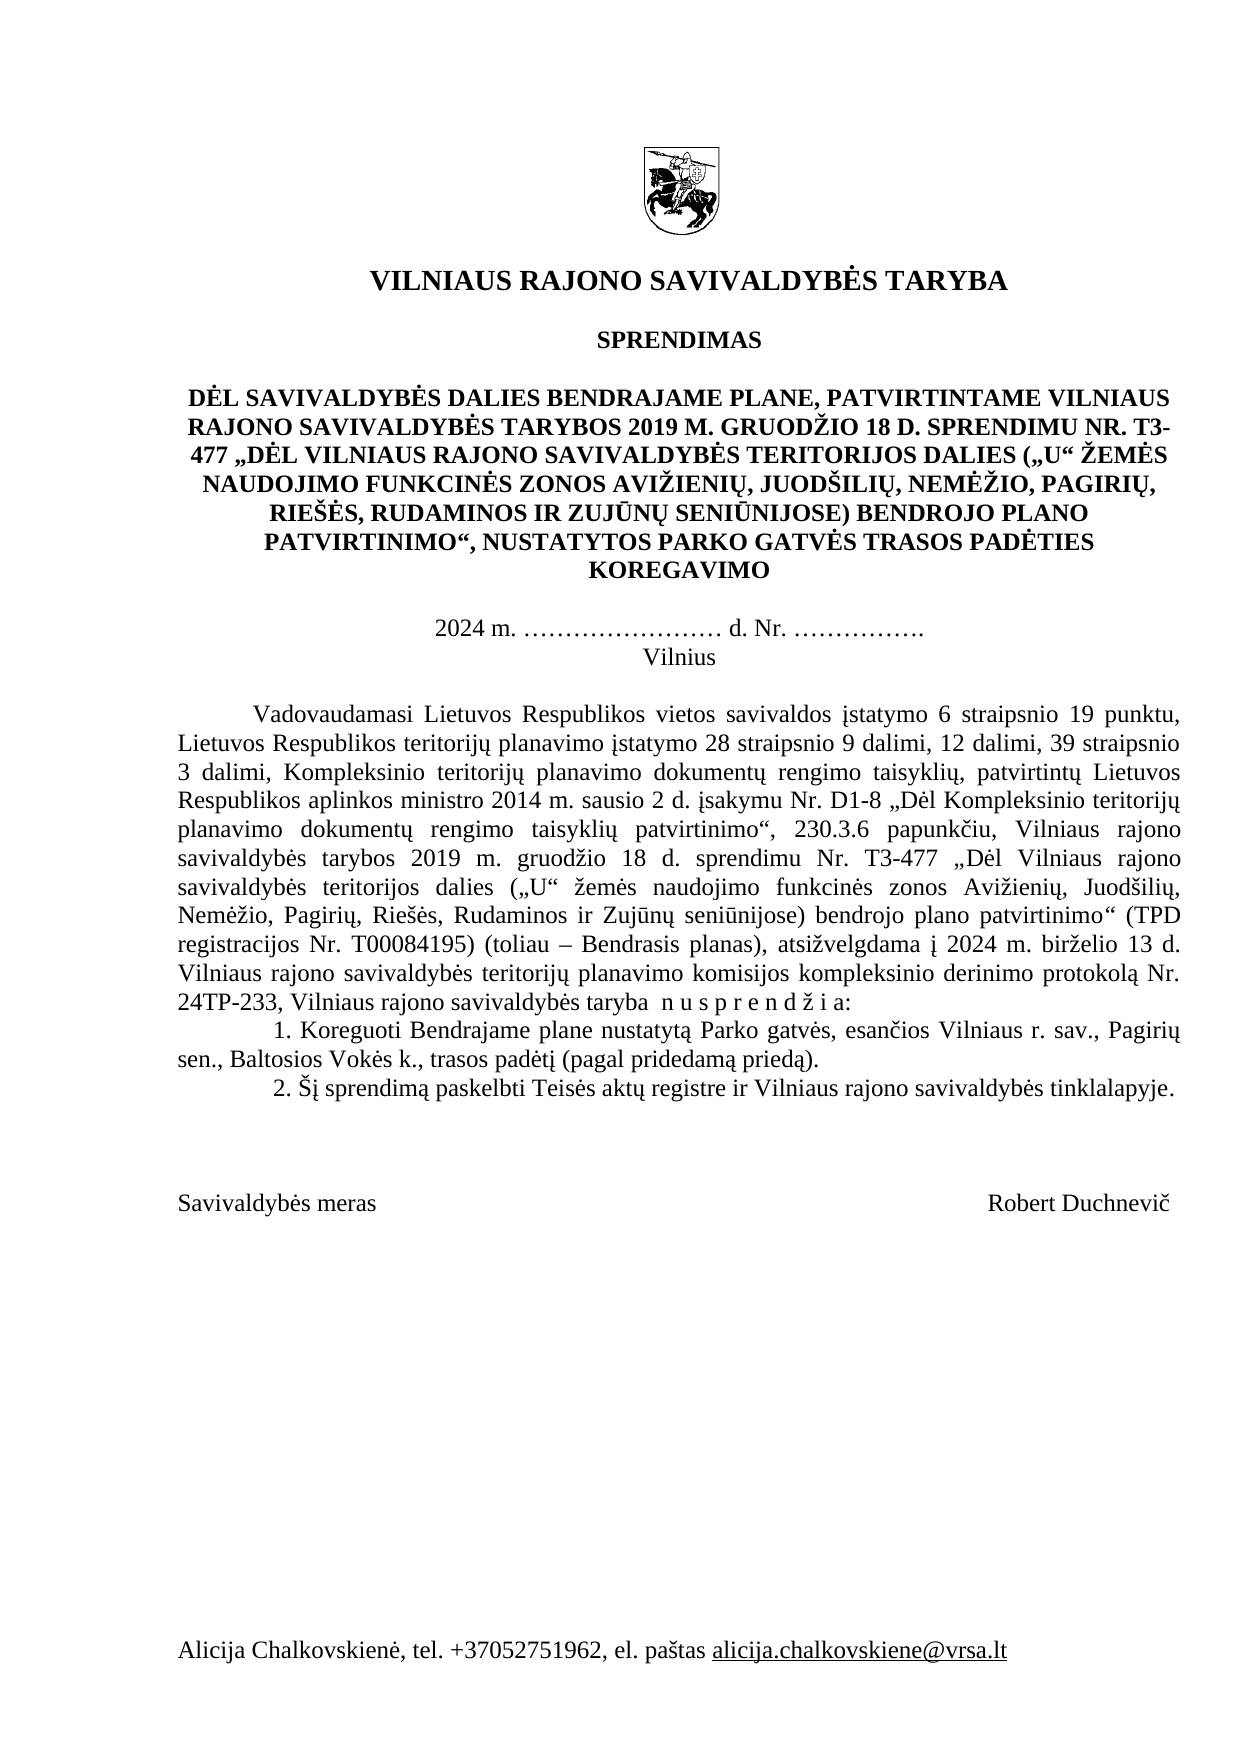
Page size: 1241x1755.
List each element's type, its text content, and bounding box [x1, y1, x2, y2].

text DĖL SAVIVALDYBĖS DALIES BENDRAJAME PLANE, PATVIRTINTAME VILNIAUS RAJONO SAVIVALDYBĖS TARYBOS 2019 M. GRUODŽIO 18 D. SPRENDIMU NR. T3-477 „DĖL VILNIAUS RAJONO SAVIVALDYBĖS TERITORIJOS DALIES („U“ ŽEMĖS NAUDOJIMO FUNKCINĖS ZONOS AVIŽIENIŲ, JUODŠILIŲ, NEMĖŽIO, PAGIRIŲ, RIEŠĖS, RUDAMINOS IR ZUJŪNŲ SENIŪNIJOSE) BENDROJO PLANO PATVIRTINIMO“, NUSTATYTOS PARKO GATVĖS TRASOS PADĖTIES KOREGAVIMO [177, 383, 1181, 584]
text Vilnius [177, 642, 1181, 670]
text SPRENDIMAS [177, 325, 1181, 354]
text 2024 m. …………………… d. Nr. ……………. [177, 613, 1181, 642]
text 2. Šį sprendimą paskelbti Teisės aktų registre ir Vilniaus rajono savivaldybės tinklalapyje. [177, 1073, 1181, 1102]
text 1. Koreguoti Bendrajame plane nustatytą Parko gatvės, esančios Vilniaus r. sav., Pagirių sen., Baltosios Vokės k., trasos padėtį (pagal pridedamą priedą). [177, 1015, 1181, 1073]
text VILNIAUS RAJONO SAVIVALDYBĖS TARYBA [192, 263, 1186, 297]
text Vadovaudamasi Lietuvos Respublikos vietos savivaldos įstatymo 6 straipsnio 19 punktu, Lietuvos Respublikos teritorijų planavimo įstatymo 28 straipsnio 9 dalimi, 12 dalimi, 39 straipsnio 3 dalimi, Kompleksinio teritorijų planavimo dokumentų rengimo taisyklių, patvirtintų Lietuvos Respublikos aplinkos ministro 2014 m. sausio 2 d. įsakymu Nr. D1-8 „Dėl Kompleksinio teritorijų planavimo dokumentų rengimo taisyklių patvirtinimo“, 230.3.6 papunkčiu, Vilniaus rajono savivaldybės tarybos 2019 m. gruodžio 18 d. sprendimu Nr. T3-477 „Dėl Vilniaus rajono savivaldybės teritorijos dalies („U“ žemės naudojimo funkcinės zonos Avižienių, Juodšilių, Nemėžio, Pagirių, Riešės, Rudaminos ir Zujūnų seniūnijose) bendrojo plano patvirtinimo“ (TPD registracijos Nr. T00084195) (toliau – Bendrasis planas), atsižvelgdama į 2024 m. birželio 13 d. Vilniaus rajono savivaldybės teritorijų planavimo komisijos kompleksinio derinimo protokolą Nr. 24TP-233, Vilniaus rajono savivaldybės taryba n u s p r e n d ž i a: [177, 699, 1181, 1015]
text Savivaldybės meras Robert Duchnevič [177, 1188, 1181, 1217]
